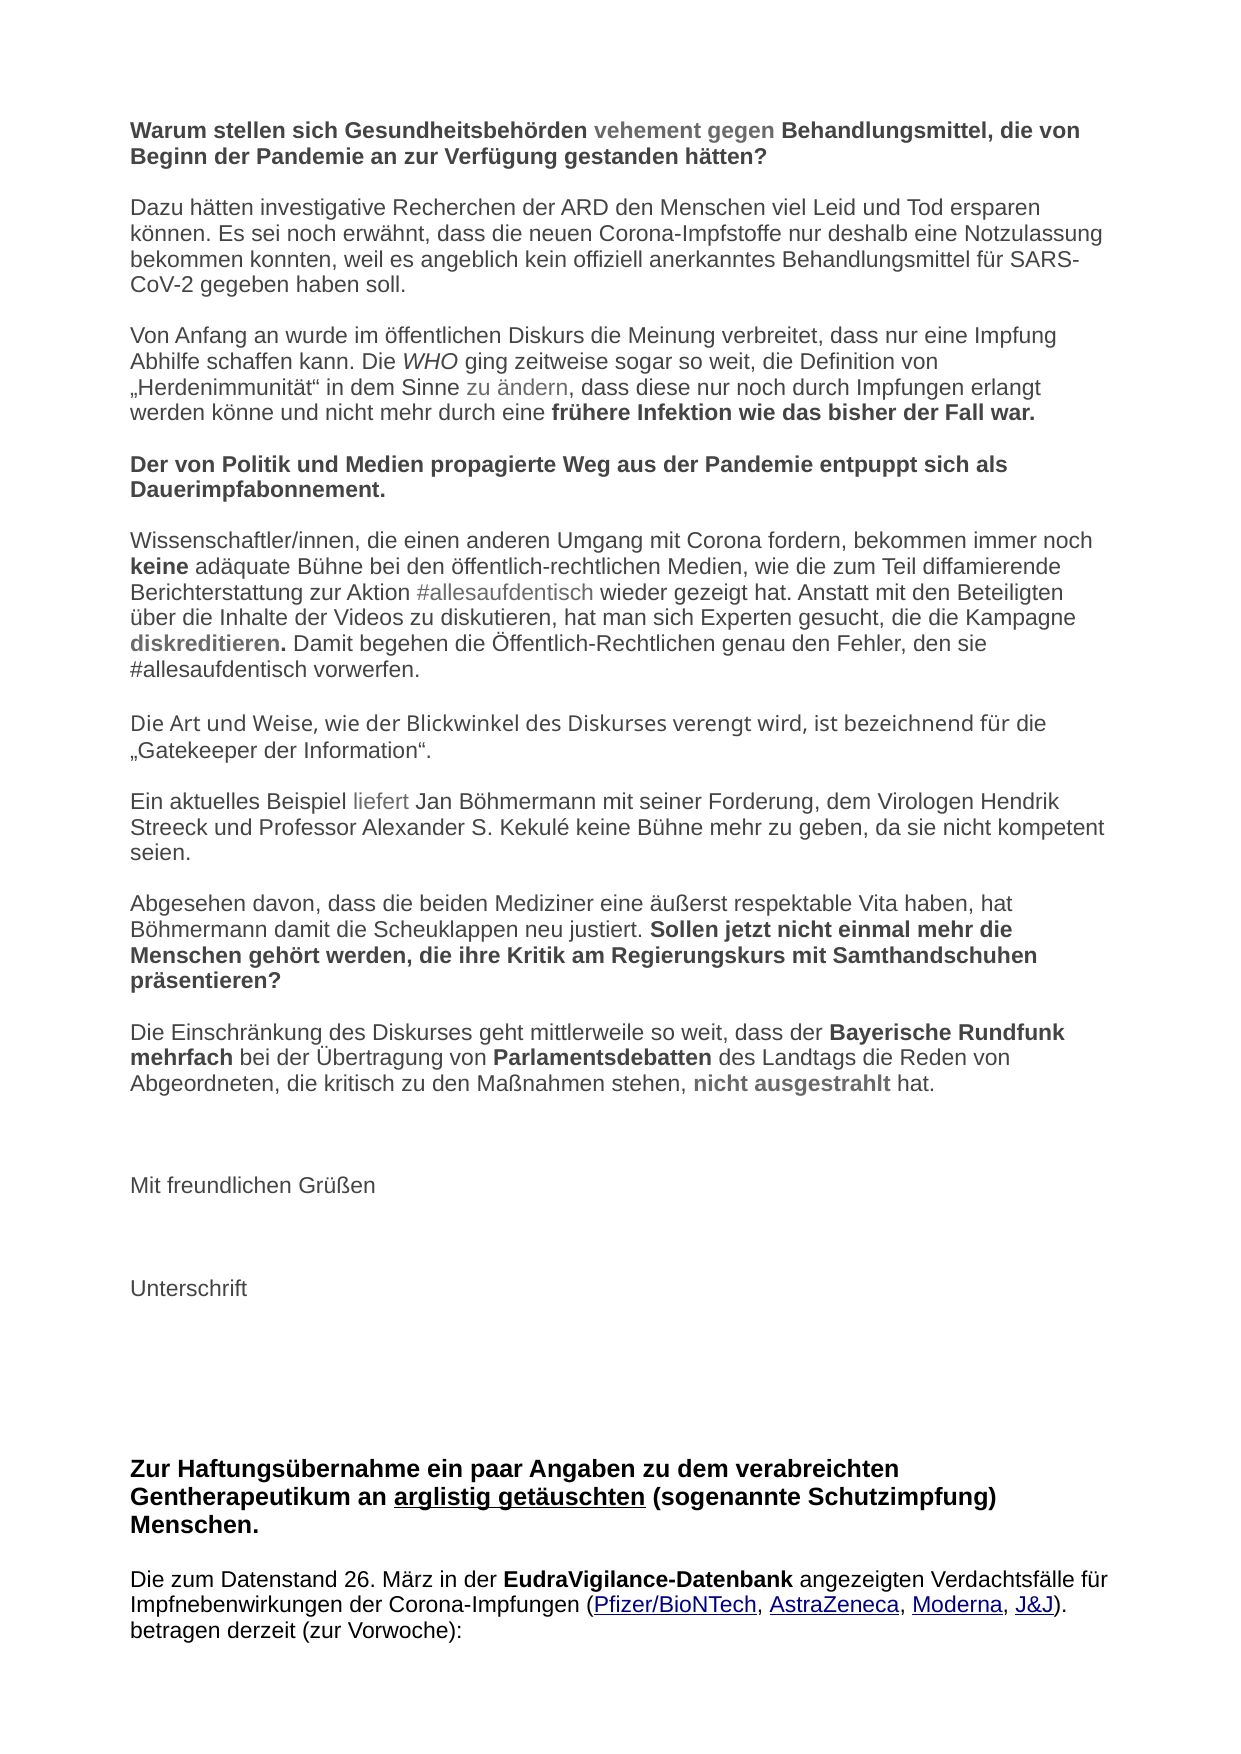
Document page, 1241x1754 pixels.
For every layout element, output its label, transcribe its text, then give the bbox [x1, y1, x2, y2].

text Wissenschaftler/innen, die einen anderen Umgang mit Corona fordern, bekommen immer noch keine adäquate Bühne bei den öffentlich-rechtlichen Medien, wie die zum Teil diffamierende Berichterstattung zur Aktion #allesaufdentisch wieder gezeigt hat. Anstatt mit den Beteiligten über die Inhalte der Videos zu diskutieren, hat man sich Experten gesucht, die die Kampagne diskreditieren. Damit begehen die Öffentlich-Rechtlichen genau den Fehler, den sie #allesaufdentisch vorwerfen. [130, 528, 1110, 682]
text Unterschrift [130, 1275, 1110, 1301]
text Zur Haftungsübernahme ein paar Angaben zu dem verabreichten Gentherapeutikum an arglistig getäuschten (sogenannte Schutzimpfung) Menschen. [130, 1455, 1110, 1538]
text Der von Politik und Medien propagierte Weg aus der Pandemie entpuppt sich als Dauerimpfabonnement. [130, 451, 1110, 502]
text Abgesehen davon, dass die beiden Mediziner eine äußerst respektable Vita haben, hat Böhmermann damit die Scheuklappen neu justiert. Sollen jetzt nicht einmal mehr die Menschen gehört werden, die ihre Kritik am Regierungskurs mit Samthandschuhen präsentieren? [130, 891, 1110, 993]
text Mit freundlichen Grüßen [130, 1173, 1110, 1198]
text Die zum Datenstand 26. März in der EudraVigilance-Datenbank angezeigten Verdachtsfälle für Impfnebenwirkungen der Corona-Impfungen (Pfizer/BioNTech, AstraZeneca, Moderna, J&J). betragen derzeit (zur Vorwoche): [130, 1566, 1110, 1643]
text Streeck und Professor Alexander S. Kekulé keine Bühne mehr zu geben, da sie nicht kompetent seien. [130, 814, 1110, 865]
text Ein aktuelles Beispiel liefert Jan Böhmermann mit seiner Forderung, dem Virologen Hendrik [130, 788, 1110, 814]
text Die Art und Weise, wie der Blickwinkel des Diskurses verengt wird, ist bezeichnend für die „Gatekeeper der Information“. [130, 707, 1110, 763]
text Warum stellen sich Gesundheitsbehörden vehement gegen Behandlungsmittel, die von Beginn der Pandemie an zur Verfügung gestanden hätten? [130, 118, 1110, 169]
text Die Einschränkung des Diskurses geht mittlerweile so weit, dass der Bayerische Rundfunk mehrfach bei der Übertragung von Parlamentsdebatten des Landtags die Reden von Abgeordneten, die kritisch zu den Maßnahmen stehen, nicht ausgestrahlt hat. [130, 1019, 1110, 1096]
text Von Anfang an wurde im öffentlichen Diskurs die Meinung verbreitet, dass nur eine Impfung Abhilfe schaffen kann. Die WHO ging zeitweise sogar so weit, die Definition von „Herdenimmunität“ in dem Sinne zu ändern, dass diese nur noch durch Impfungen erlangt werden könne und nicht mehr durch eine frühere Infektion wie das bisher der Fall war. [130, 323, 1110, 426]
text Dazu hätten investigative Recherchen der ARD den Menschen viel Leid und Tod ersparen können. Es sei noch erwähnt, dass die neuen Corona-Impfstoffe nur deshalb eine Notzulassung bekommen konnten, weil es angeblich kein offiziell anerkanntes Behandlungsmittel für SARS-CoV-2 gegeben haben soll. [130, 195, 1110, 297]
